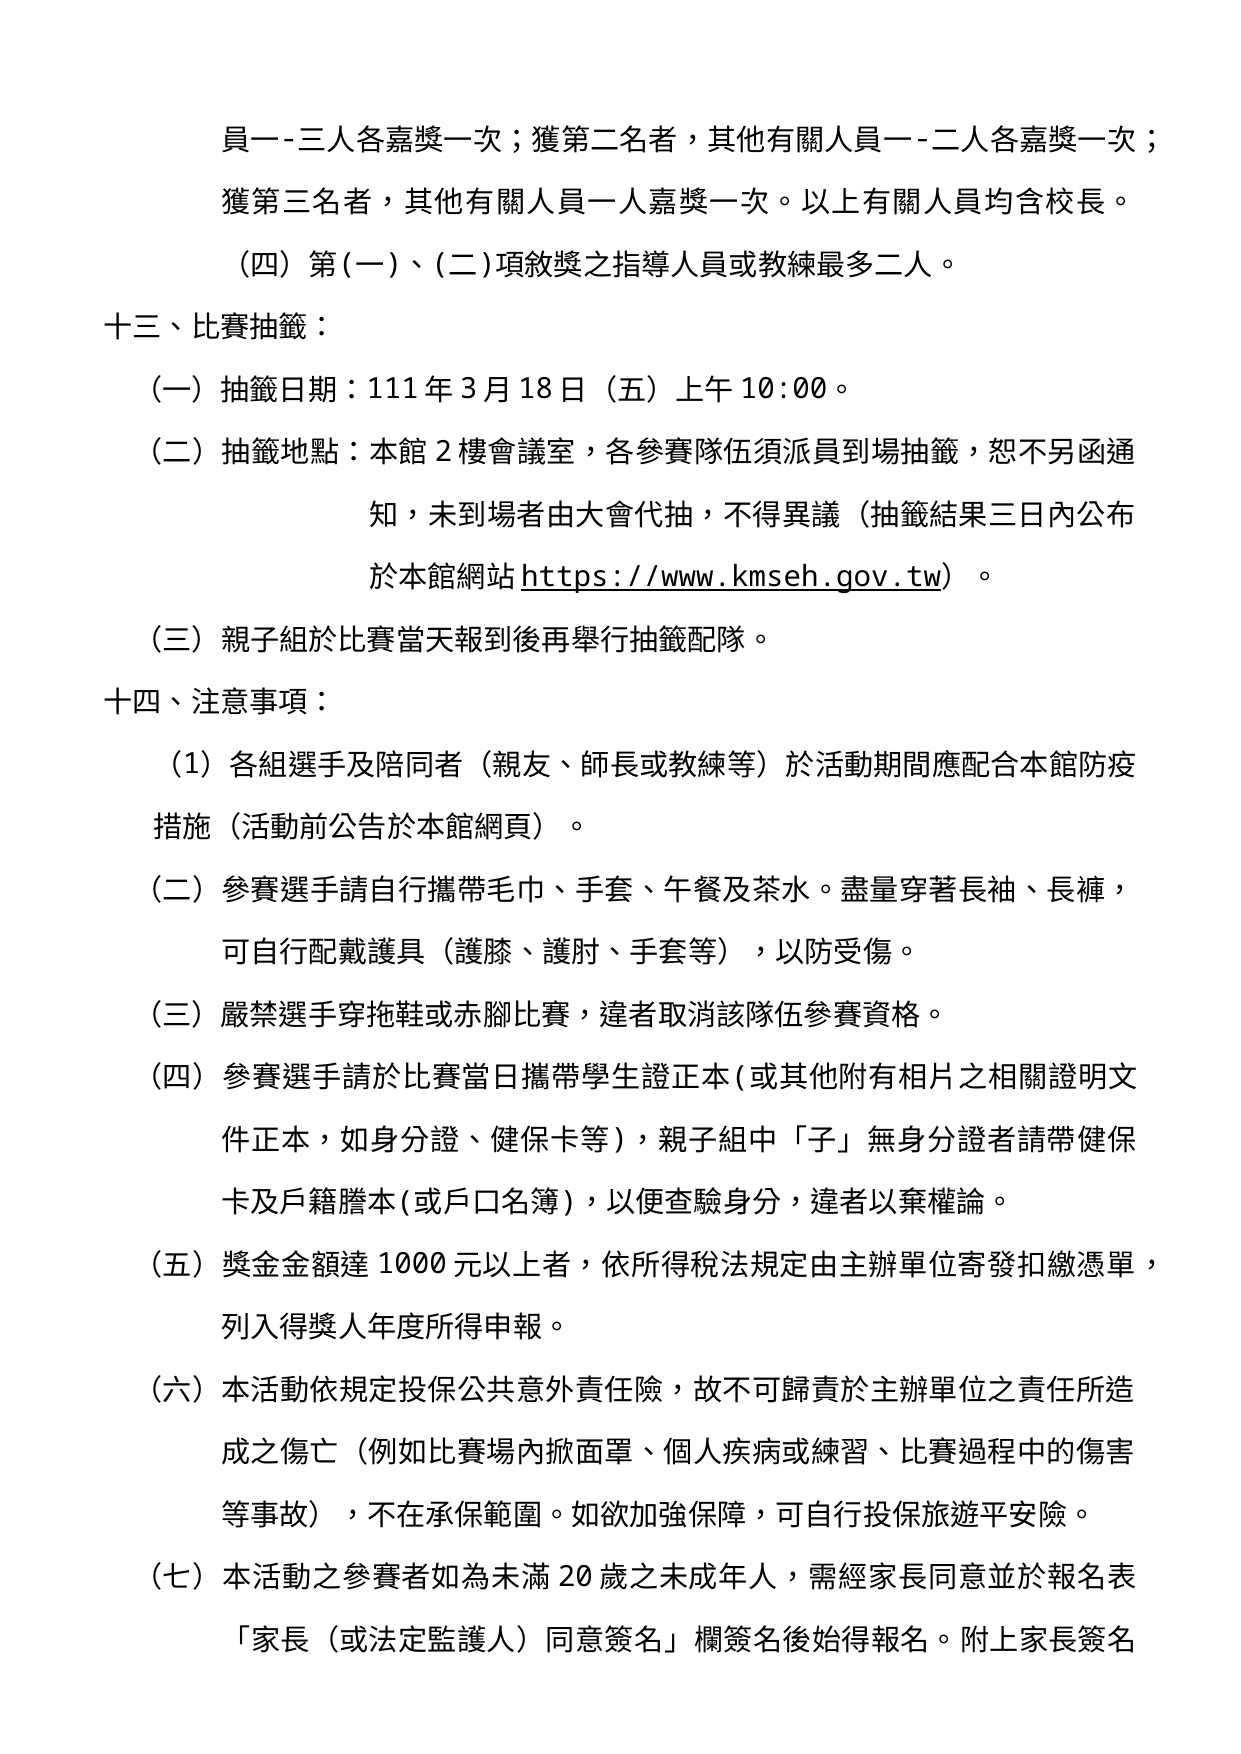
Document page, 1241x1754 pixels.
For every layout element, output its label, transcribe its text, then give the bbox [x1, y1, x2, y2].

list 各組選手及陪同者（親友、師長或教練等）於活動期間應配合本館防疫措施（活動前公告於本館網頁）。 [153, 721, 1137, 846]
text （四）凡以學校為單位組隊參賽之得獎隊伍，依「高雄市各級學校及幼兒園教職員工獎懲標準補充規定」二之（二）至（四）規定辦理敘獎：（二）參加台灣區或全國之比賽（參加隊數在四隊以上）獲第一名者，指導教師或教練各記功一次。獲第二名者，指導人員或教練各嘉獎二次。獲第三名者，指導人員或教練各嘉獎一次。（三）由學校組隊參加台灣區或全國比賽，除指導人員或教練依前項獎勵外，獲第一名者，其他有關人員一-三人各嘉獎一次；獲第二名者，其他有關人員一-二人各嘉獎一次；獲第三名者，其他有關人員一人嘉獎一次。以上有關人員均含校長。（四）第(一)、(二)項敘獎之指導人員或教練最多二人。 [133, 96, 1137, 283]
text （六）本活動依規定投保公共意外責任險，故不可歸責於主辦單位之責任所造成之傷亡（例如比賽場內掀面罩、個人疾病或練習、比賽過程中的傷害等事故），不在承保範圍。如欲加強保障，可自行投保旅遊平安險。 [133, 1346, 1137, 1533]
text 十四、注意事項： [103, 658, 1137, 721]
text （二）抽籤地點：本館2樓會議室，各參賽隊伍須派員到場抽籤，恕不另函通知，未到場者由大會代抽，不得異議（抽籤結果三日內公布於本館網站https://www.kmseh.gov.tw）。 [133, 408, 1137, 596]
text （三）親子組於比賽當天報到後再舉行抽籤配隊。 [133, 596, 1137, 658]
text （七）本活動之參賽者如為未滿20歲之未成年人，需經家長同意並於報名表「家長（或法定監護人）同意簽名」欄簽名後始得報名。附上家長簽名 [133, 1533, 1137, 1658]
text （四）參賽選手請於比賽當日攜帶學生證正本(或其他附有相片之相關證明文件正本，如身分證、健保卡等)，親子組中「子」無身分證者請帶健保卡及戶籍謄本(或戶口名簿)，以便查驗身分，違者以棄權論。 [133, 1033, 1137, 1221]
text （三）嚴禁選手穿拖鞋或赤腳比賽，違者取消該隊伍參賽資格。 [133, 971, 1137, 1033]
text （一）抽籤日期：111年3月18日（五）上午10:00。 [133, 346, 1137, 408]
text （二）參賽選手請自行攜帶毛巾、手套、午餐及茶水。盡量穿著長袖、長褲，可自行配戴護具（護膝、護肘、手套等），以防受傷。 [133, 846, 1137, 971]
text 十三、比賽抽籤： [103, 283, 1137, 346]
text （五）獎金金額達1000元以上者，依所得稅法規定由主辦單位寄發扣繳憑單，列入得獎人年度所得申報。 [133, 1221, 1137, 1346]
